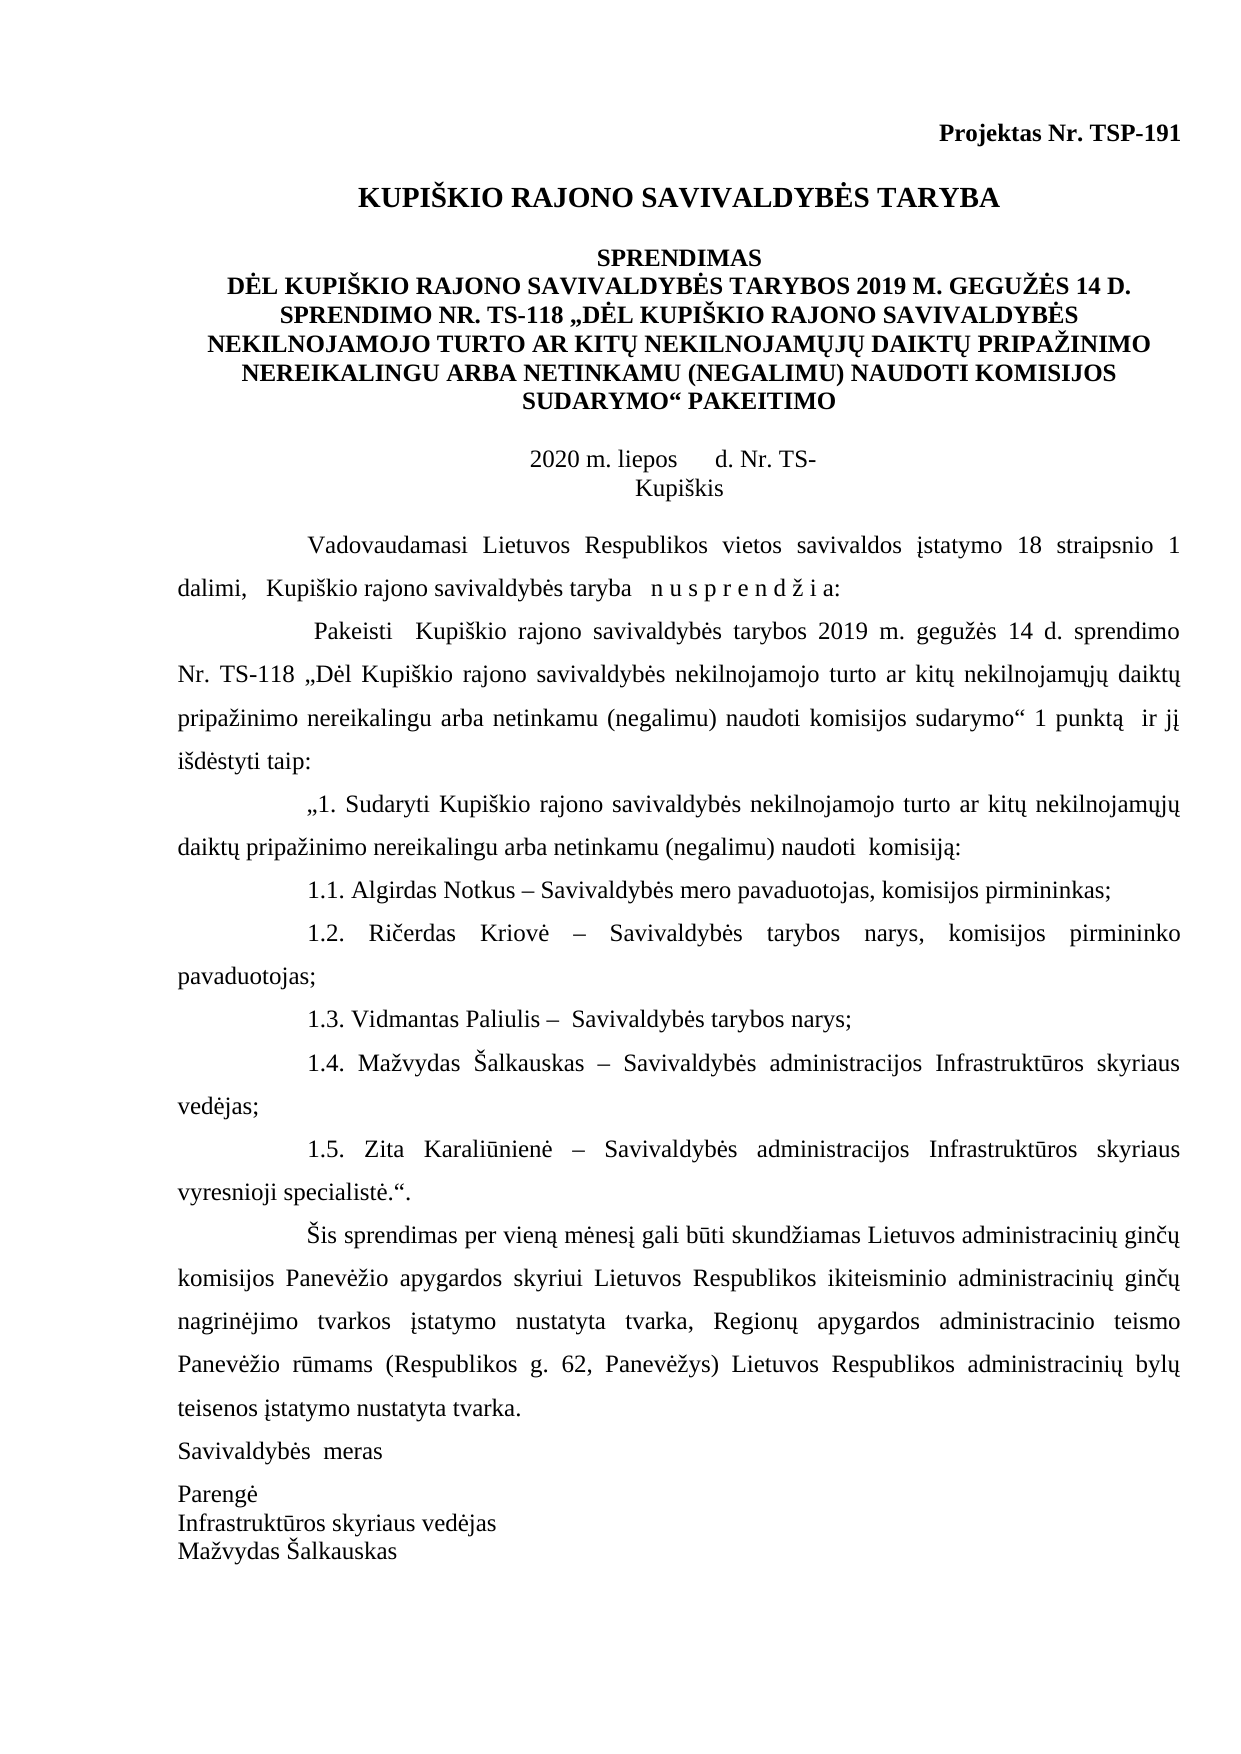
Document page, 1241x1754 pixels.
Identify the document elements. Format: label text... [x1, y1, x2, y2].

text Mažvydas Šalkauskas [177, 1536, 1181, 1565]
text Projektas Nr. TSP-191 [177, 118, 1181, 147]
text „1. Sudaryti Kupiškio rajono savivaldybės nekilnojamojo turto ar kitų nekilnojamųjų daiktų pripažinimo nereikalingu arba netinkamu (negalimu) naudoti komisiją: [177, 789, 1181, 861]
text Vadovaudamasi Lietuvos Respublikos vietos savivaldos įstatymo 18 straipsnio 1 dalimi, Kupiškio rajono savivaldybės taryba n u s p r e n d ž i a: [177, 530, 1181, 602]
text DĖL KUPIŠKIO RAJONO SAVIVALDYBĖS TARYBOS 2019 M. GEGUŽĖS 14 D. SPRENDIMO NR. TS-118 „DĖL KUPIŠKIO RAJONO SAVIVALDYBĖS NEKILNOJAMOJO TURTO AR KITŲ NEKILNOJAMŲJŲ DAIKTŲ PRIPAŽINIMO NEREIKALINGU ARBA NETINKAMU (NEGALIMU) NAUDOTI KOMISIJOS SUDARYMO“ PAKEITIMO [177, 271, 1181, 415]
text 2020 m. liepos d. Nr. TS- [177, 444, 1181, 473]
text 1.3. Vidmantas Paliulis – Savivaldybės tarybos narys; [177, 1004, 1181, 1033]
text Kupiškis [177, 473, 1181, 501]
text Pakeisti Kupiškio rajono savivaldybės tarybos 2019 m. gegužės 14 d. sprendimo Nr. TS-118 „Dėl Kupiškio rajono savivaldybės nekilnojamojo turto ar kitų nekilnojamųjų daiktų pripažinimo nereikalingu arba netinkamu (negalimu) naudoti komisijos sudarymo“ 1 punktą ir jį išdėstyti taip: [177, 616, 1181, 774]
text 1.4. Mažvydas Šalkauskas – Savivaldybės administracijos Infrastruktūros skyriaus vedėjas; [177, 1048, 1181, 1119]
text Parengė [177, 1479, 1181, 1508]
text Infrastruktūros skyriaus vedėjas [177, 1508, 1181, 1536]
text 1.1. Algirdas Notkus – Savivaldybės mero pavaduotojas, komisijos pirmininkas; [177, 875, 1181, 904]
text 1.2. Ričerdas Kriovė – Savivaldybės tarybos narys, komisijos pirmininko pavaduotojas; [177, 918, 1181, 990]
text SPRENDIMAS [177, 243, 1181, 271]
text Savivaldybės meras [177, 1436, 1181, 1464]
text 1.5. Zita Karaliūnienė – Savivaldybės administracijos Infrastruktūros skyriaus vyresnioji specialistė.“. [177, 1134, 1181, 1206]
text KUPIŠKIO RAJONO SAVIVALDYBĖS TARYBA [177, 180, 1181, 214]
text Šis sprendimas per vieną mėnesį gali būti skundžiamas Lietuvos administracinių ginčų komisijos Panevėžio apygardos skyriui Lietuvos Respublikos ikiteisminio administracinių ginčų nagrinėjimo tvarkos įstatymo nustatyta tvarka, Regionų apygardos administracinio teismo Panevėžio rūmams (Respublikos g. 62, Panevėžys) Lietuvos Respublikos administracinių bylų teisenos įstatymo nustatyta tvarka. [177, 1220, 1181, 1421]
